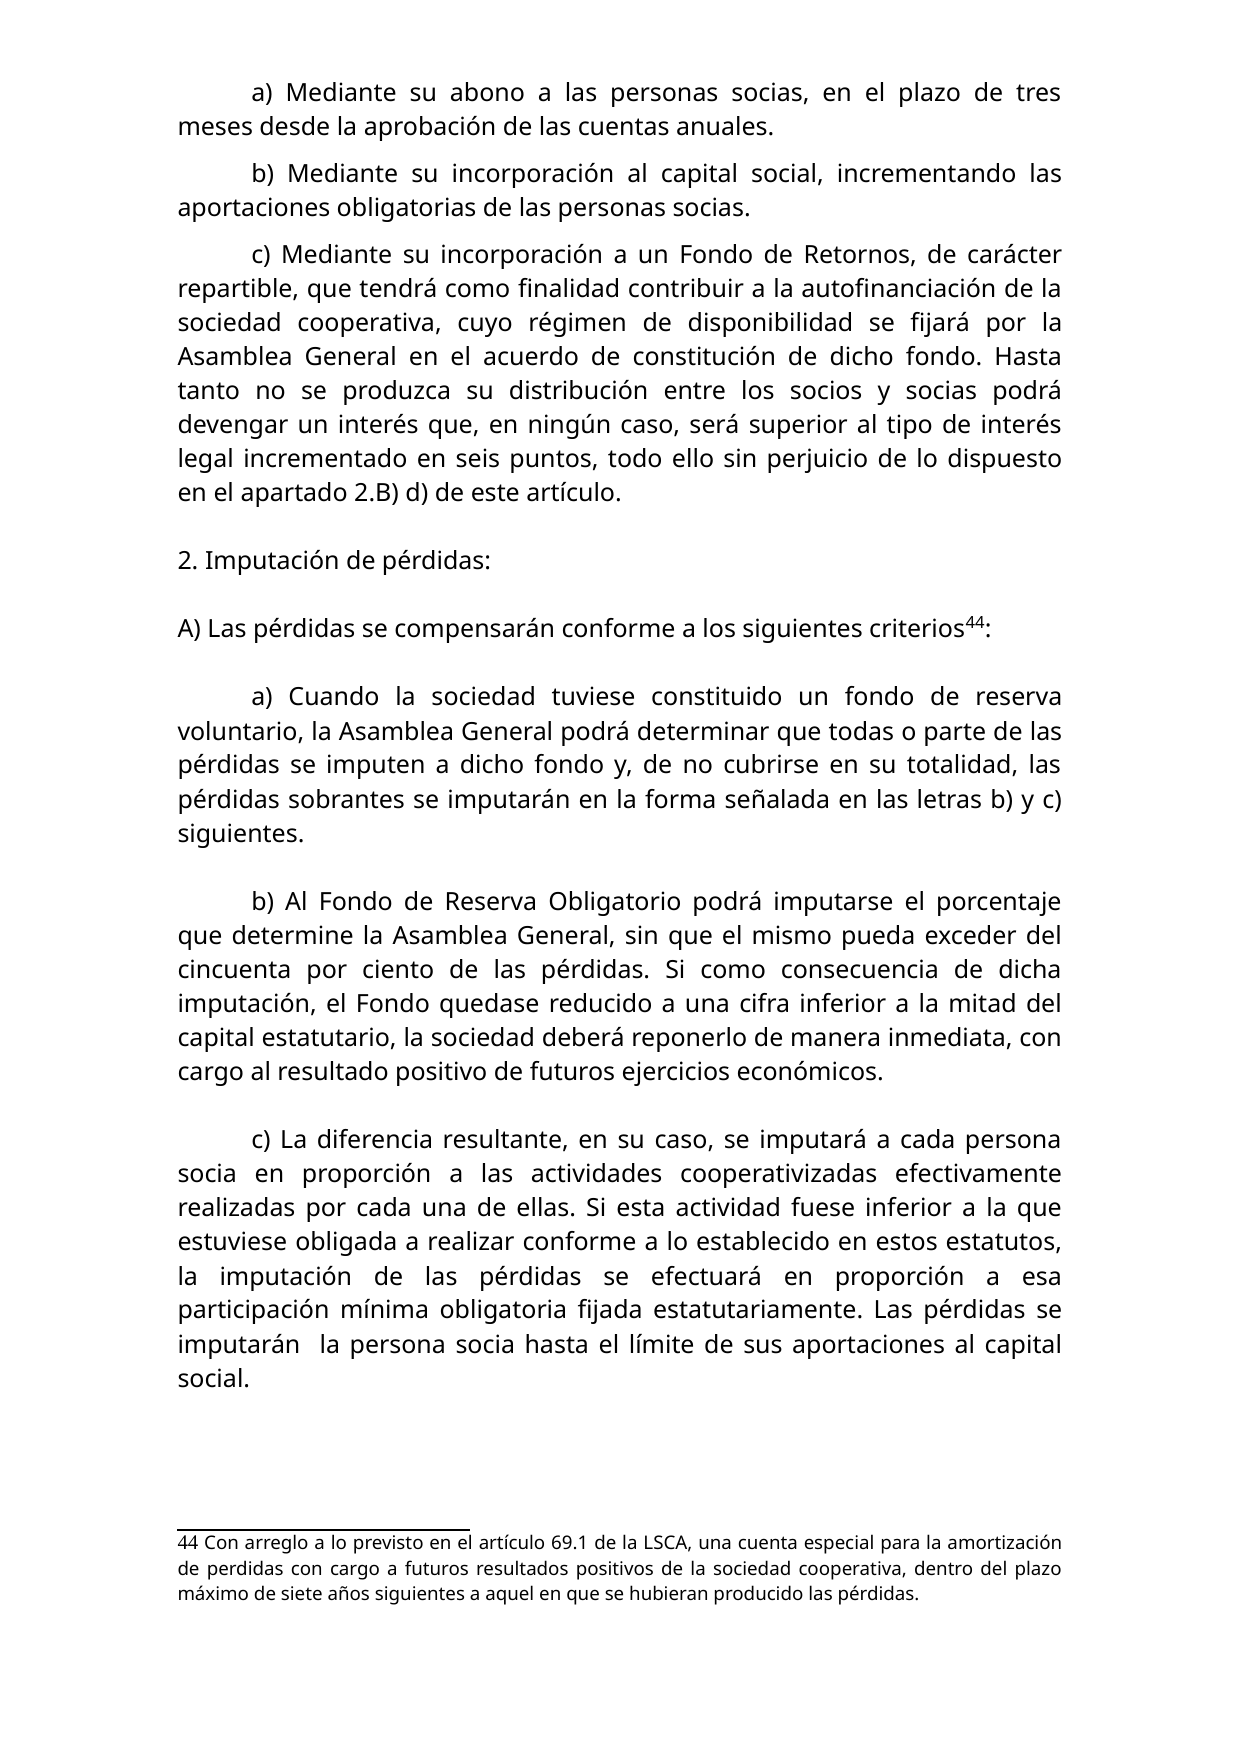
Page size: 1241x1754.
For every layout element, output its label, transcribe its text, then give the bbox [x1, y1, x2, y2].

text c) La diferencia resultante, en su caso, se imputará a cada persona socia en proporción a las actividades cooperativizadas efectivamente realizadas por cada una de ellas. Si esta actividad fuese inferior a la que estuviese obligada a realizar conforme a lo establecido en estos estatutos, la imputación de las pérdidas se efectuará en proporción a esa participación mínima obligatoria fijada estatutariamente. Las pérdidas se imputarán la persona socia hasta el límite de sus aportaciones al capital social. [177, 1122, 1063, 1394]
text a) Cuando la sociedad tuviese constituido un fondo de reserva voluntario, la Asamblea General podrá determinar que todas o parte de las pérdidas se imputen a dicho fondo y, de no cubrirse en su totalidad, las pérdidas sobrantes se imputarán en la forma señalada en las letras b) y c) siguientes. [177, 679, 1063, 849]
text Con arreglo a lo previsto en el artículo 69.1 de la LSCA, una cuenta especial para la amortización de perdidas con cargo a futuros resultados positivos de la sociedad cooperativa, dentro del plazo máximo de siete años siguientes a aquel en que se hubieran producido las pérdidas. [177, 1530, 1063, 1606]
text a) Mediante su abono a las personas socias, en el plazo de tres meses desde la aprobación de las cuentas anuales. [177, 75, 1063, 143]
text b) Mediante su incorporación al capital social, incrementando las aportaciones obligatorias de las personas socias. [177, 156, 1063, 224]
text 2. Imputación de pérdidas: [177, 543, 1063, 577]
text b) Al Fondo de Reserva Obligatorio podrá imputarse el porcentaje que determine la Asamblea General, sin que el mismo pueda exceder del cincuenta por ciento de las pérdidas. Si como consecuencia de dicha imputación, el Fondo quedase reducido a una cifra inferior a la mitad del capital estatutario, la sociedad deberá reponerlo de manera inmediata, con cargo al resultado positivo de futuros ejercicios económicos. [177, 883, 1063, 1088]
text c) Mediante su incorporación a un Fondo de Retornos, de carácter repartible, que tendrá como finalidad contribuir a la autofinanciación de la sociedad cooperativa, cuyo régimen de disponibilidad se fijará por la Asamblea General en el acuerdo de constitución de dicho fondo. Hasta tanto no se produzca su distribución entre los socios y socias podrá devengar un interés que, en ningún caso, será superior al tipo de interés legal incrementado en seis puntos, todo ello sin perjuicio de lo dispuesto en el apartado 2.B) d) de este artículo. [177, 236, 1063, 509]
text A) Las pérdidas se compensarán conforme a los siguientes criterios: [177, 611, 1063, 645]
